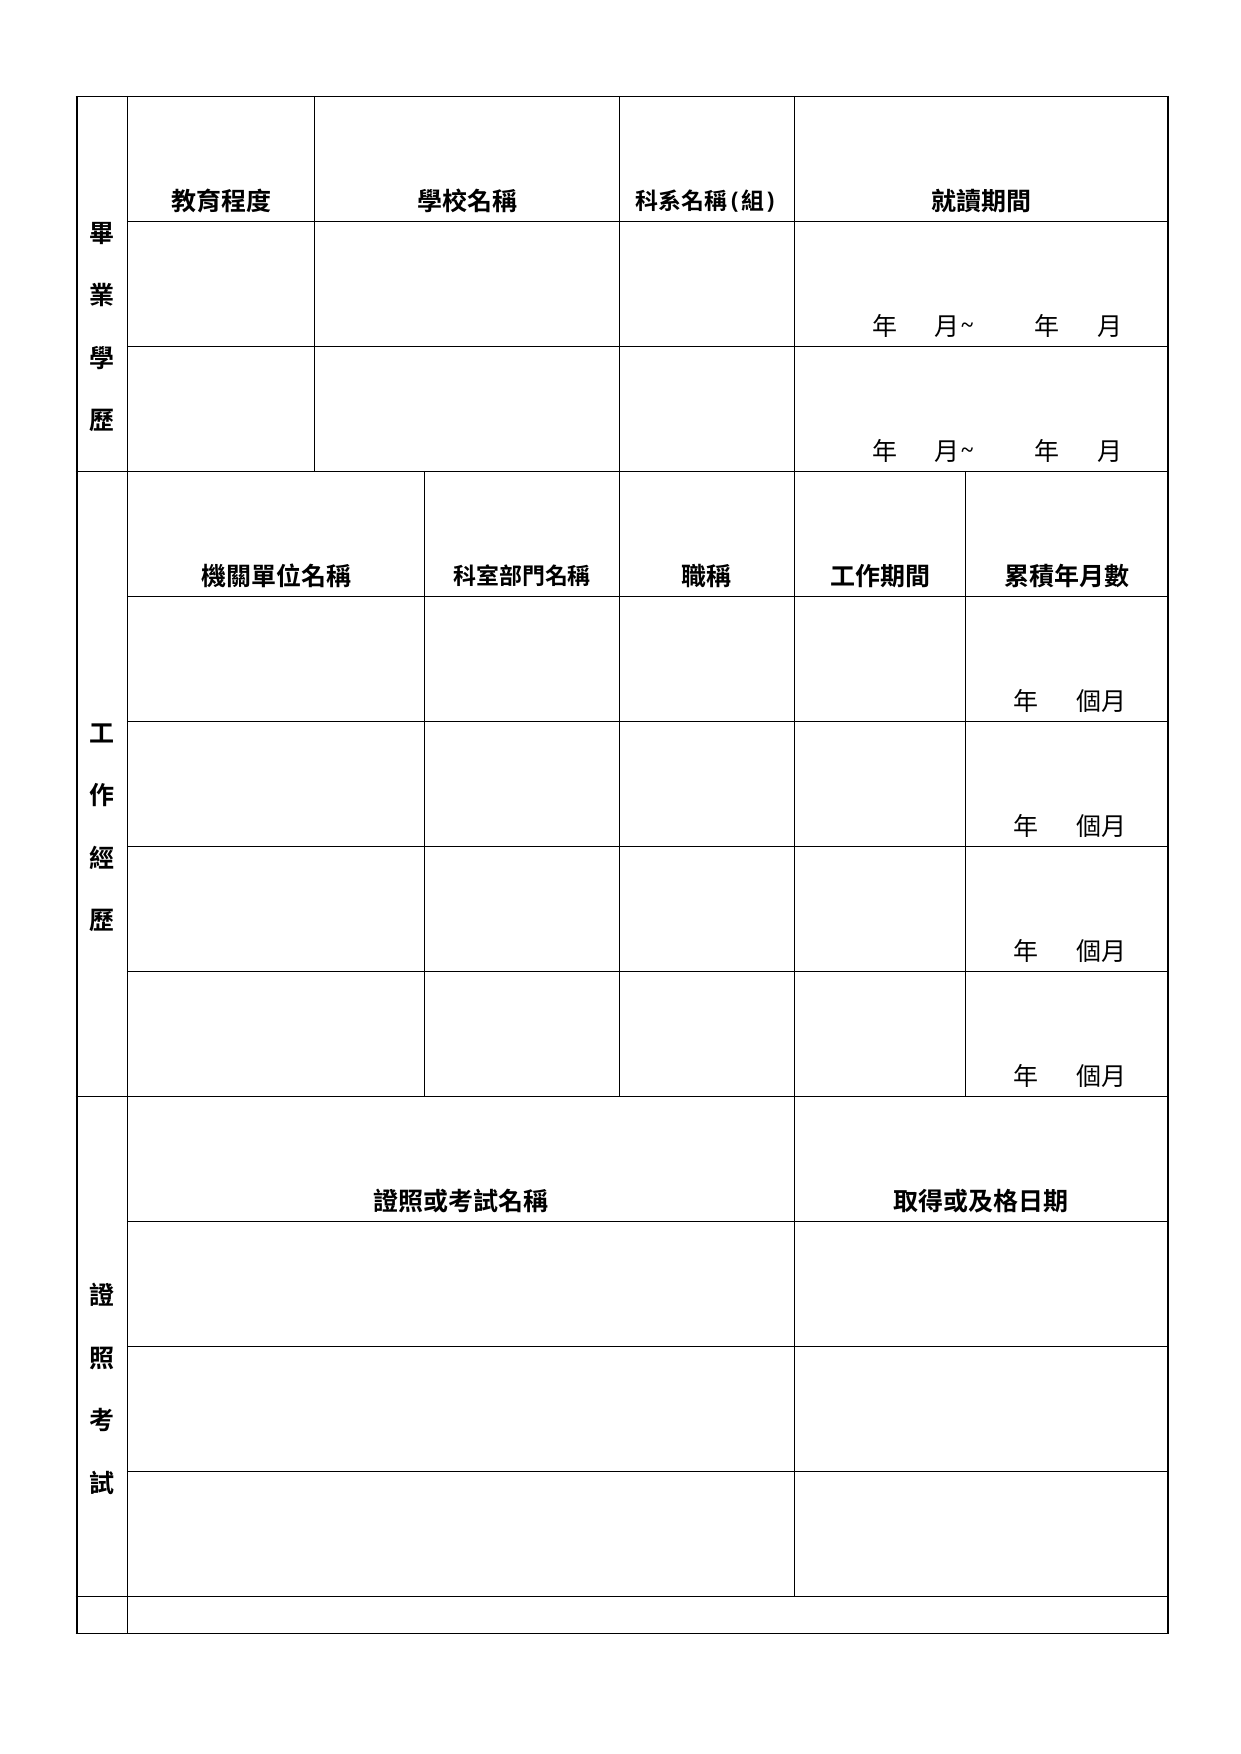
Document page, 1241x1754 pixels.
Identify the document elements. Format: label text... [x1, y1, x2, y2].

table_cell 證照考試 [78, 1097, 127, 1596]
table_cell [620, 972, 794, 1096]
table_cell 教育程度 [128, 97, 314, 221]
table_cell 科系名稱(組) [620, 97, 794, 221]
table_cell [128, 972, 424, 1096]
table_cell 科室部門名稱 [425, 472, 619, 596]
table_cell [795, 847, 965, 971]
table_cell 機關單位名稱 [128, 472, 424, 596]
table_cell [315, 347, 619, 471]
table_cell [795, 1222, 1167, 1346]
table_cell [620, 222, 794, 346]
table_cell [128, 347, 314, 471]
table_cell [620, 847, 794, 971]
table_cell [795, 1472, 1167, 1596]
table_cell [128, 597, 424, 721]
table_cell [795, 1347, 1167, 1471]
table_cell [128, 222, 314, 346]
table_cell [128, 1347, 794, 1471]
table_cell 年 月~ 年 月 [795, 347, 1167, 471]
table_cell [425, 972, 619, 1096]
table_cell 年 個月 [966, 847, 1167, 971]
table_cell 年 月~ 年 月 [795, 222, 1167, 346]
table_cell [620, 597, 794, 721]
table_cell 年 個月 [966, 972, 1167, 1096]
table_cell 取得或及格日期 [795, 1097, 1167, 1221]
table_cell [78, 1597, 127, 1633]
table_cell [795, 972, 965, 1096]
table_cell [128, 722, 424, 846]
table_cell 年 個月 [966, 597, 1167, 721]
table_cell 學校名稱 [315, 97, 619, 221]
table_cell [425, 597, 619, 721]
table_cell [128, 1597, 1167, 1633]
table_cell 證照或考試名稱 [128, 1097, 794, 1221]
table_cell 畢業學歷 [78, 97, 127, 471]
table_cell [620, 722, 794, 846]
table_cell 工作經歷 [78, 472, 127, 1096]
table_cell 工作期間 [795, 472, 965, 596]
table_cell [425, 847, 619, 971]
table_cell 累積年月數 [966, 472, 1167, 596]
table_cell [795, 597, 965, 721]
table_cell 職稱 [620, 472, 794, 596]
table_cell [128, 847, 424, 971]
table_cell [425, 722, 619, 846]
table_cell [128, 1472, 794, 1596]
table_cell 年 個月 [966, 722, 1167, 846]
table_cell [315, 222, 619, 346]
table_cell [128, 1222, 794, 1346]
table_cell 就讀期間 [795, 97, 1167, 221]
table_cell [795, 722, 965, 846]
table_cell [620, 347, 794, 471]
